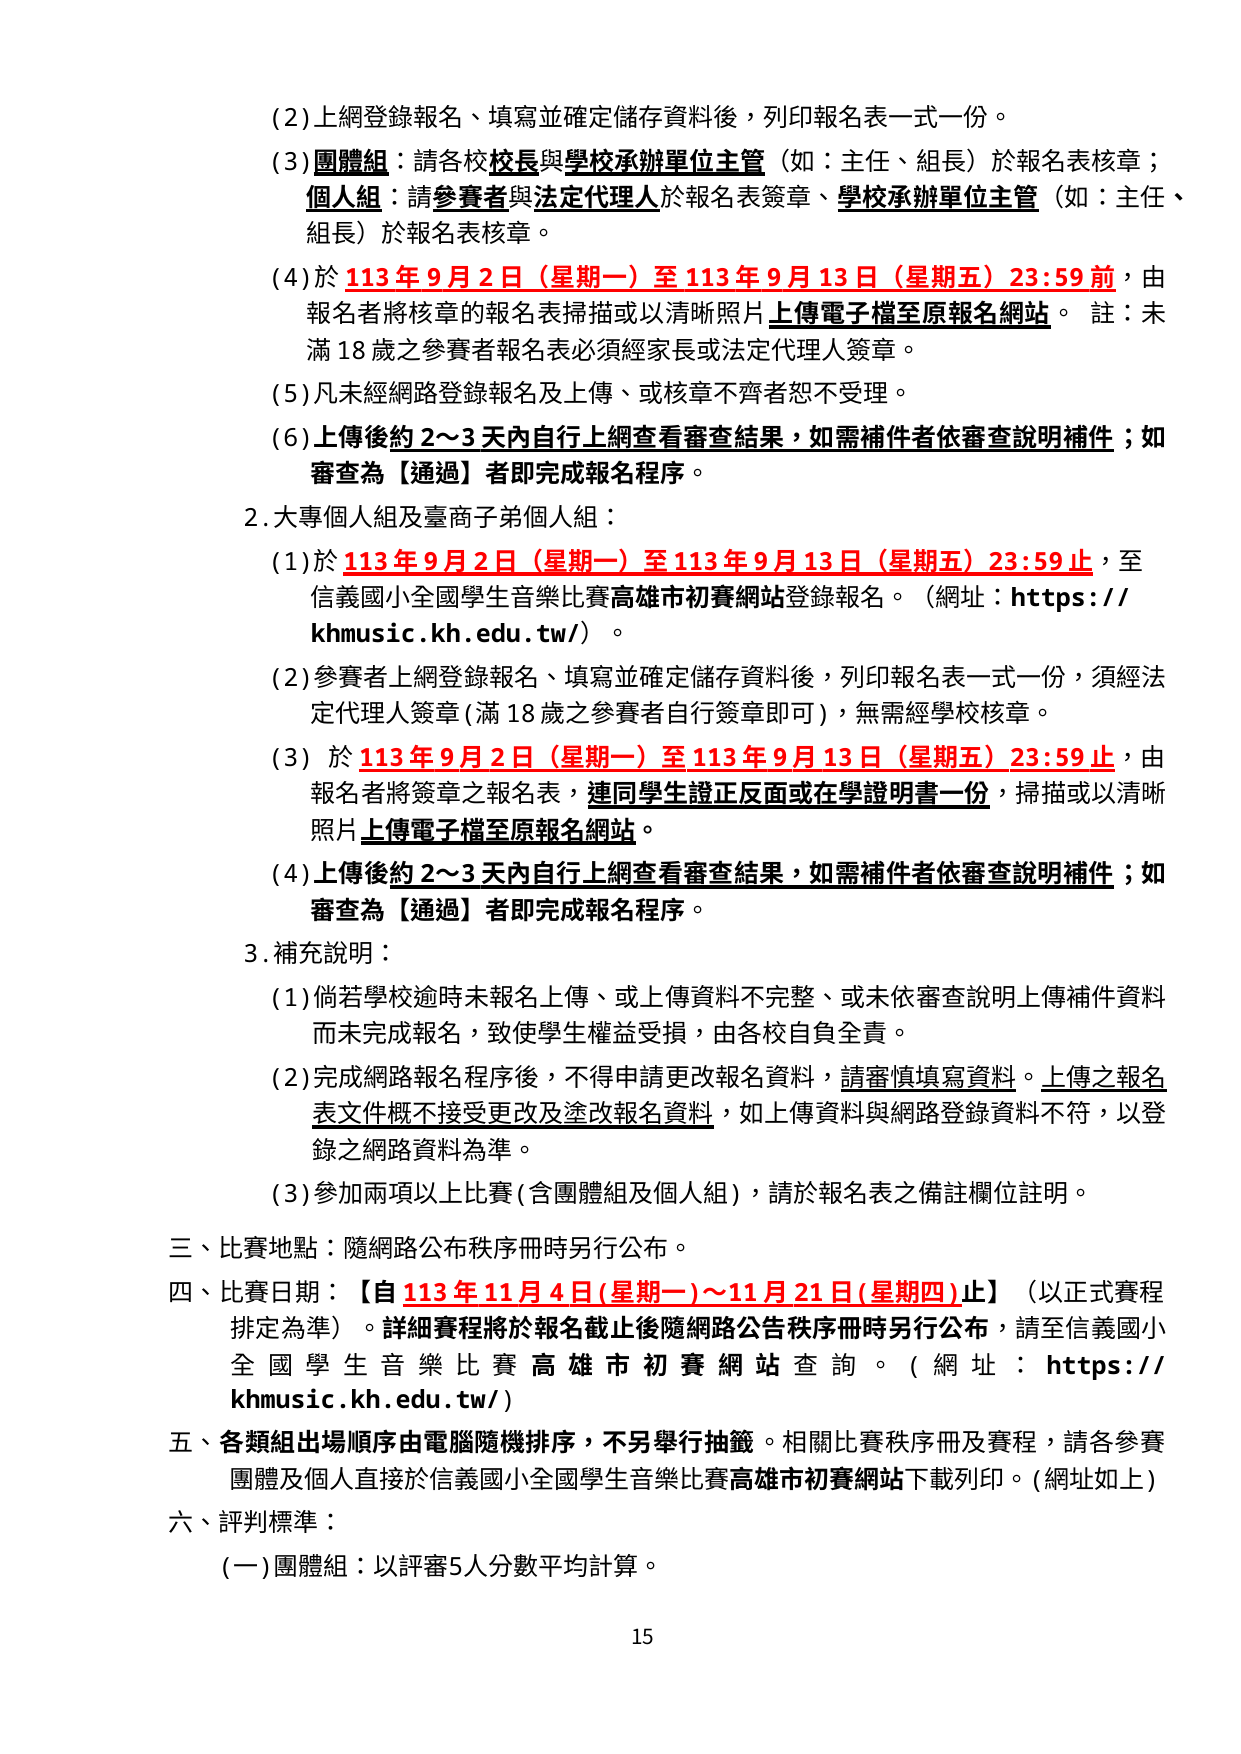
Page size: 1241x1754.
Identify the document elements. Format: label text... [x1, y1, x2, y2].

text (3) 於113年9月2日（星期一）至113年9月13日（星期五）23:59止，由報名者將簽章之報名表，連同學生證正反面或在學證明書一份，掃描或以清晰照片上傳電子檔至原報名網站。 [268, 738, 1167, 846]
text (5)凡未經網路登錄報名及上傳、或核章不齊者恕不受理。 [268, 374, 1167, 410]
text (3)參加兩項以上比賽(含團體組及個人組)，請於報名表之備註欄位註明。 [268, 1174, 1167, 1210]
text (2)參賽者上網登錄報名、填寫並確定儲存資料後，列印報名表一式一份，須經法定代理人簽章(滿18歲之參賽者自行簽章即可)，無需經學校核章。 [268, 658, 1167, 730]
text 三、比賽地點：隨網路公布秩序冊時另行公布。 [168, 1229, 1167, 1265]
text 2.大專個人組及臺商子弟個人組： [243, 498, 1167, 534]
text (4)上傳後約2～3天內自行上網查看審查結果，如需補件者依審查說明補件；如審查為【通過】者即完成報名程序。 [268, 854, 1167, 926]
text (1)倘若學校逾時未報名上傳、或上傳資料不完整、或未依審查說明上傳補件資料而未完成報名，致使學生權益受損，由各校自負全責。 [268, 978, 1167, 1050]
text (2)上網登錄報名、填寫並確定儲存資料後，列印報名表一式一份。 [268, 98, 1167, 134]
text 四、比賽日期：【自113年11月4日(星期一)～11月21日(星期四)止】（以正式賽程排定為準）。詳細賽程將於報名截止後隨網路公告秩序冊時另行公布，請至信義國小全國學生音樂比賽高雄市初賽網站查詢。(網址：https://khmusic.kh.edu.tw/) [168, 1273, 1167, 1415]
text (一)團體組：以評審5人分數平均計算。 [218, 1547, 1167, 1583]
text 六、評判標準： [168, 1503, 1167, 1539]
text 3.補充說明： [243, 934, 1167, 970]
text (3)團體組：請各校校長與學校承辦單位主管（如：主任、組長）於報名表核章；個人組：請參賽者與法定代理人於報名表簽章、學校承辦單位主管（如：主任、組長）於報名表核章。 [268, 141, 1167, 250]
text 五、各類組出場順序由電腦隨機排序，不另舉行抽籤。相關比賽秩序冊及賽程，請各參賽團體及個人直接於信義國小全國學生音樂比賽高雄市初賽網站下載列印。(網址如上) [168, 1423, 1167, 1495]
text (1)於113年9月2日（星期一）至113年9月13日（星期五）23:59止，至信義國小全國學生音樂比賽高雄市初賽網站登錄報名。（網址：https://khmusic.kh.edu.tw/）。 [268, 541, 1167, 650]
text (2)完成網路報名程序後，不得申請更改報名資料，請審慎填寫資料。上傳之報名表文件概不接受更改及塗改報名資料，如上傳資料與網路登錄資料不符，以登錄之網路資料為準。 [268, 1058, 1167, 1166]
text (4)於113年9月2日（星期一）至113年9月13日（星期五）23:59前，由報名者將核章的報名表掃描或以清晰照片上傳電子檔至原報名網站。 註：未滿18歲之參賽者報名表必須經家長或法定代理人簽章。 [268, 258, 1167, 366]
text (6)上傳後約2～3天內自行上網查看審查結果，如需補件者依審查說明補件；如審查為【通過】者即完成報名程序。 [268, 418, 1167, 490]
